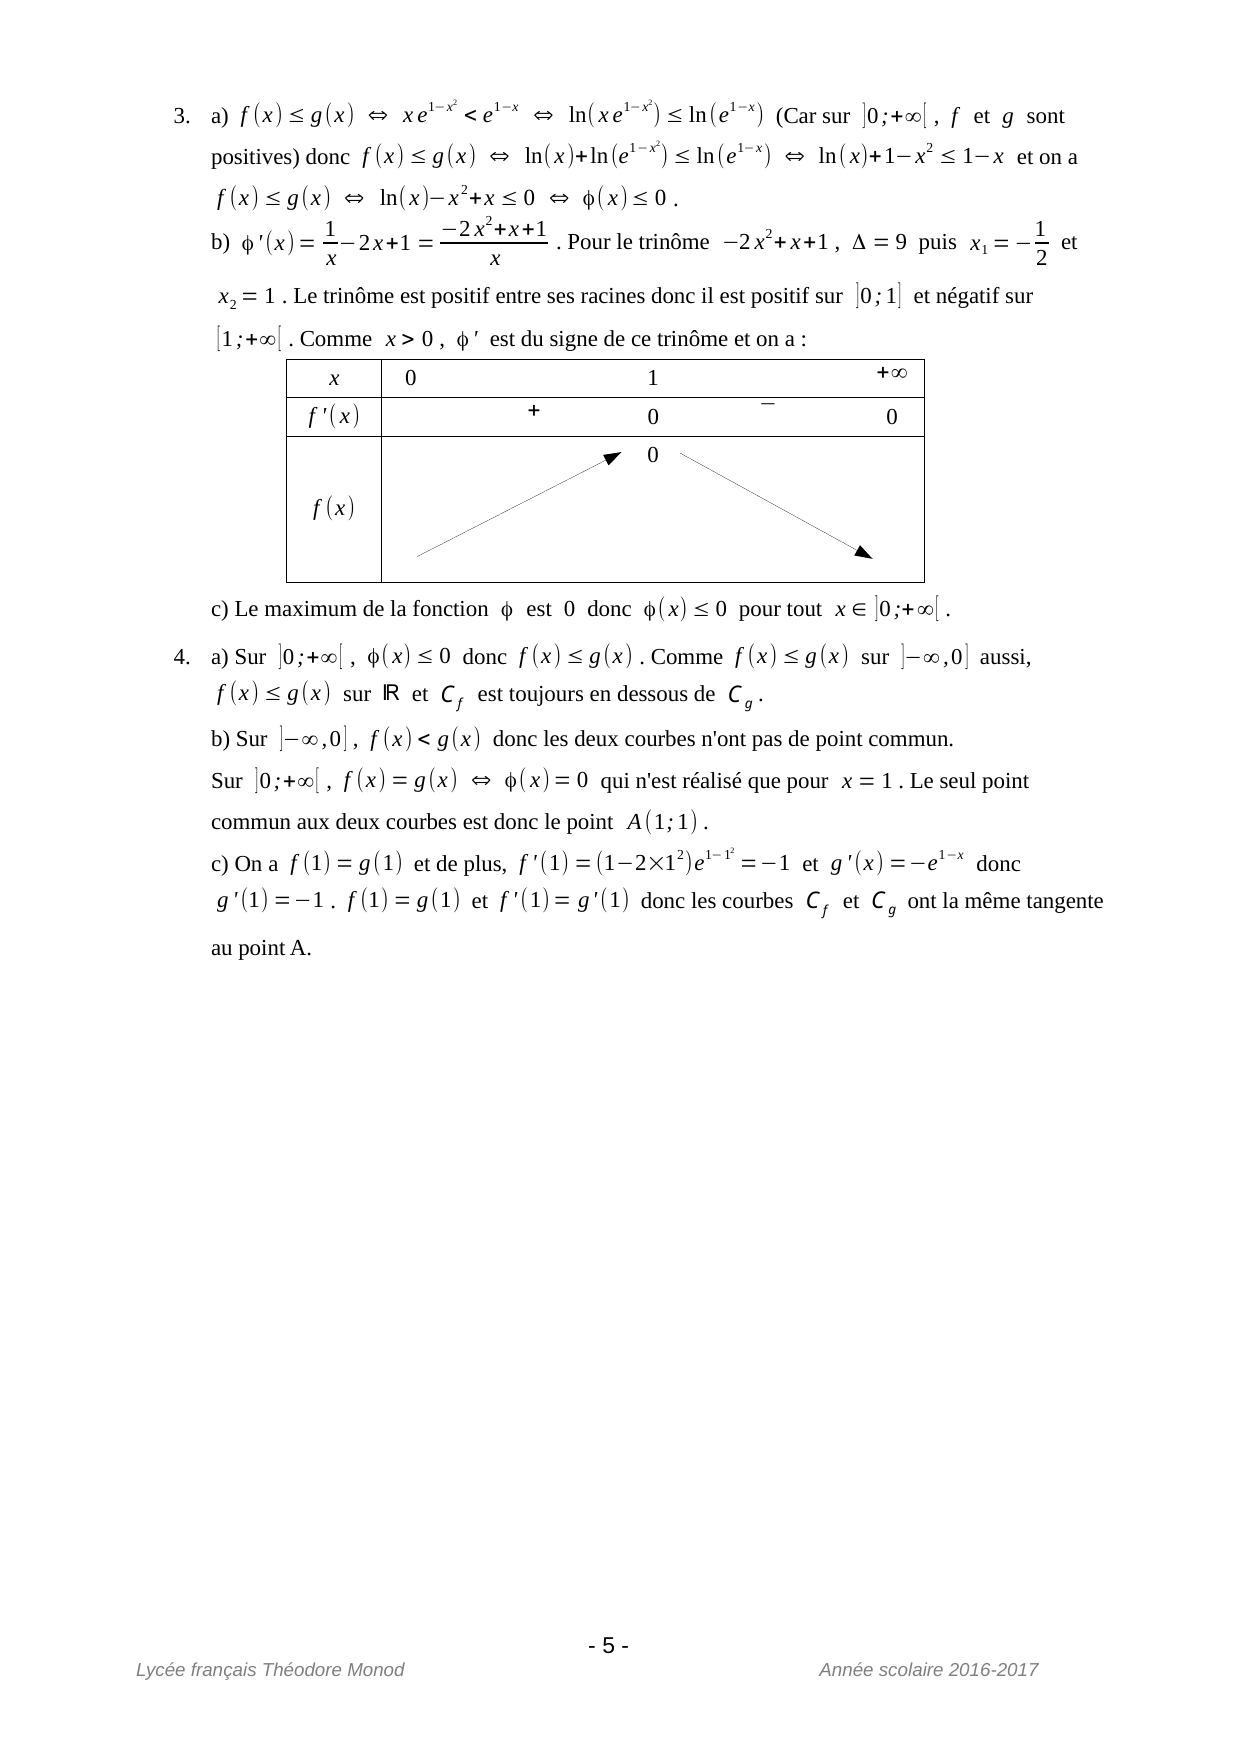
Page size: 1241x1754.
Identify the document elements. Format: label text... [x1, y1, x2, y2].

table_header [859, 360, 924, 397]
table_cell [382, 437, 440, 582]
list a) Sur , donc . Comme sur aussi, sur et est toujours en dessous de . b) Sur , donc les deux courbes n'ont pas de point commun. Sur , qui n'est réalisé que pour . Le seul point commun aux deux courbes est donc le point . c) On a et de plus, et donc . et donc les courbes et ont la même tangente au point A. [173, 629, 1104, 960]
table_header [440, 360, 629, 397]
table_cell [287, 437, 381, 582]
table_header [382, 360, 440, 397]
list c) Le maximum de la fonction est donc pour tout . [173, 582, 1104, 623]
table_header [287, 360, 381, 397]
table_cell [677, 398, 859, 436]
table_cell [440, 398, 629, 436]
table_cell [677, 437, 859, 582]
table_cell [440, 437, 629, 582]
table_header [677, 360, 859, 397]
list a) (Car sur , et sont positives) donc et on a . b) . Pour le trinôme , puis et . Le trinôme est positif entre ses racines donc il est positif sur et négatif sur . Comme , est du signe de ce trinôme et on a : [173, 88, 1104, 353]
table_cell [382, 398, 440, 436]
table_cell [859, 437, 924, 582]
table_cell [287, 398, 381, 436]
table_cell 0 [859, 398, 924, 436]
table_cell [629, 437, 677, 582]
table_header [629, 360, 677, 397]
table_cell 0 [629, 398, 677, 436]
